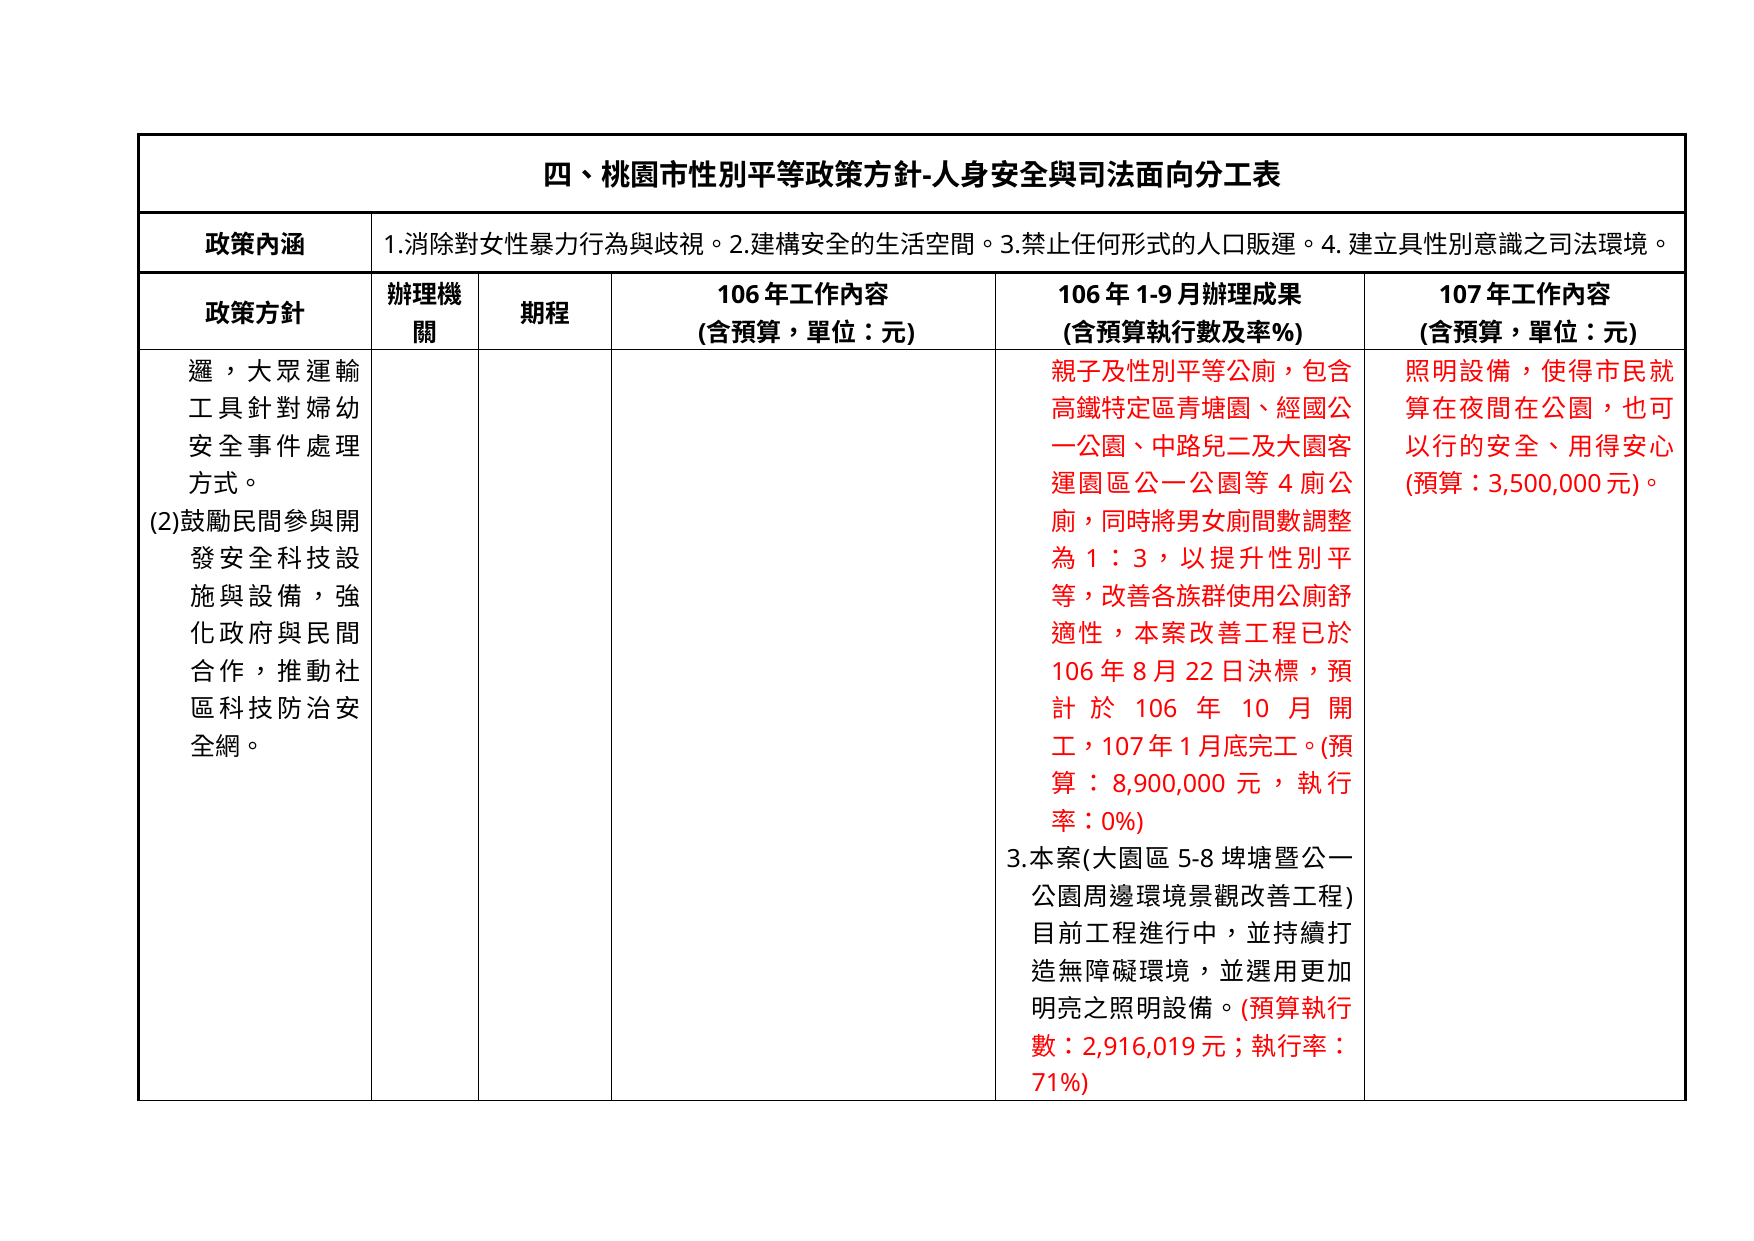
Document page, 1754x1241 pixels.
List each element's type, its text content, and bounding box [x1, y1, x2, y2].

table_cell 107年工作內容 (含預算，單位：元) [1365, 274, 1684, 349]
table_cell 106年工作內容 (含預算，單位：元) [612, 274, 995, 349]
table_cell 辦理機關 [372, 274, 478, 349]
table_cell 106年1-9月辦理成果 (含預算執行數及率%) [996, 274, 1364, 349]
table_cell [372, 350, 478, 1100]
table_cell 1.消除對女性暴力行為與歧視。2.建構安全的生活空間。3.禁止任何形式的人口販運。4. 建立具性別意識之司法環境。 [372, 214, 1684, 271]
table_cell [479, 350, 611, 1100]
table_cell 期程 [479, 274, 611, 349]
table_cell 照明設備，使得市民就算在夜間在公園，也可以行的安全、用得安心(預算：3,500,000元)。 [1365, 350, 1684, 1100]
table_cell 親子及性別平等公廁，包含高鐵特定區青塘園、經國公一公園、中路兒二及大園客運園區公一公園等4廁公廁，同時將男女廁間數調整為1：3，以提升性別平等，改善各族群使用公廁舒適性，本案改善工程已於106年8月22日決標，預計於106年10月開工，107年1月底完工。(預算：8,900,000元，執行率：0%) 3.本案(大園區5-8埤塘暨公一公園周邊環境景觀改善工程)目前工程進行中，並持續打造無障礙環境，並選用更加明亮之照明設備。(預算執行數：2,916,019元；執行率： 71%) [996, 350, 1364, 1100]
table_header 四、桃園市性別平等政策方針-人身安全與司法面向分工表 [140, 136, 1684, 211]
table_cell [612, 350, 995, 1100]
table_cell 政策內涵 [140, 214, 371, 271]
table_cell 邏，大眾運輸工具針對婦幼安全事件處理方式。 (2)鼓勵民間參與開發安全科技設施與設備，強化政府與民間合作，推動社區科技防治安全網。 [140, 350, 371, 1100]
table_cell 政策方針 [140, 274, 371, 349]
